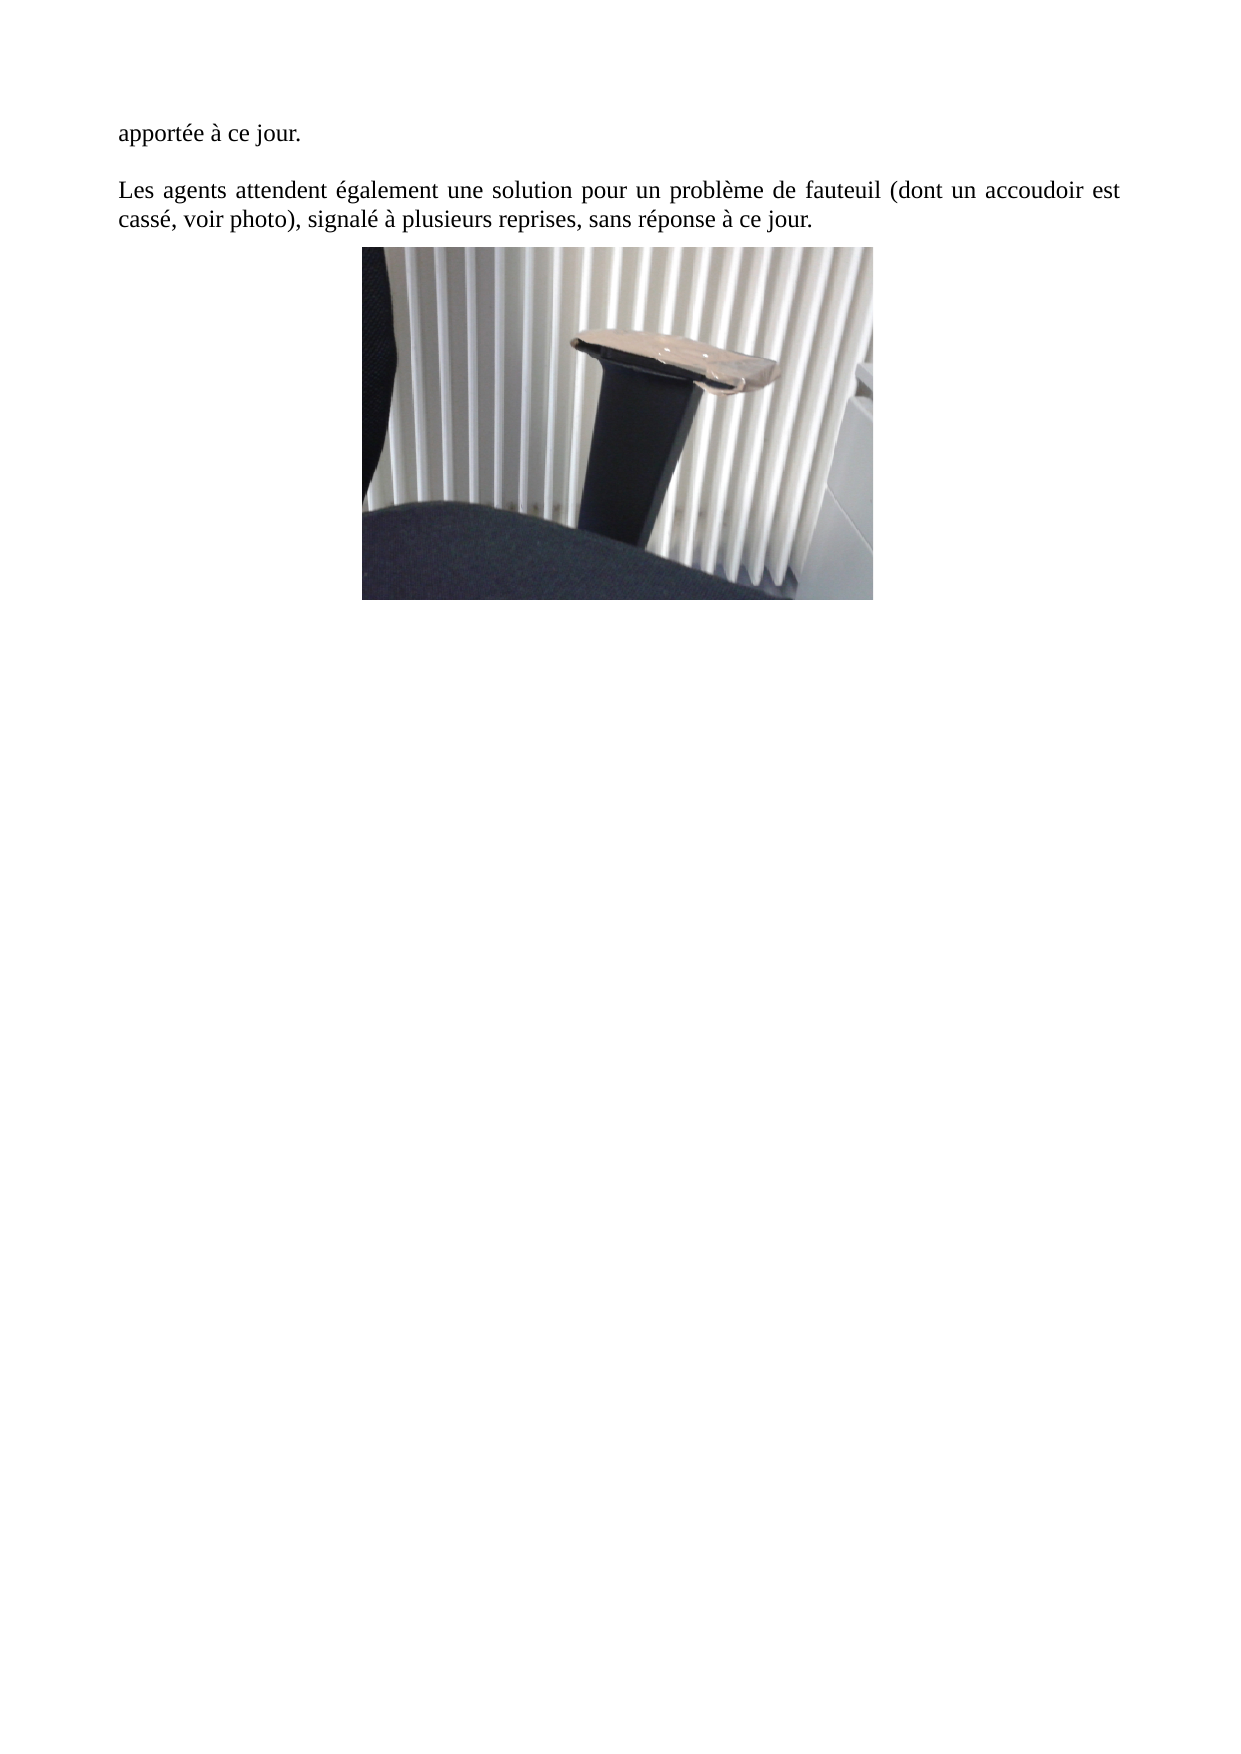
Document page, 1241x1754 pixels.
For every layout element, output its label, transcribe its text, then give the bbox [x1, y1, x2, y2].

picture [362, 247, 874, 600]
text apportée à ce jour. [118, 118, 1122, 147]
text Les agents attendent également une solution pour un problème de fauteuil (dont un accoudoir est cassé, voir photo), signalé à plusieurs reprises, sans réponse à ce jour. [118, 176, 1122, 233]
